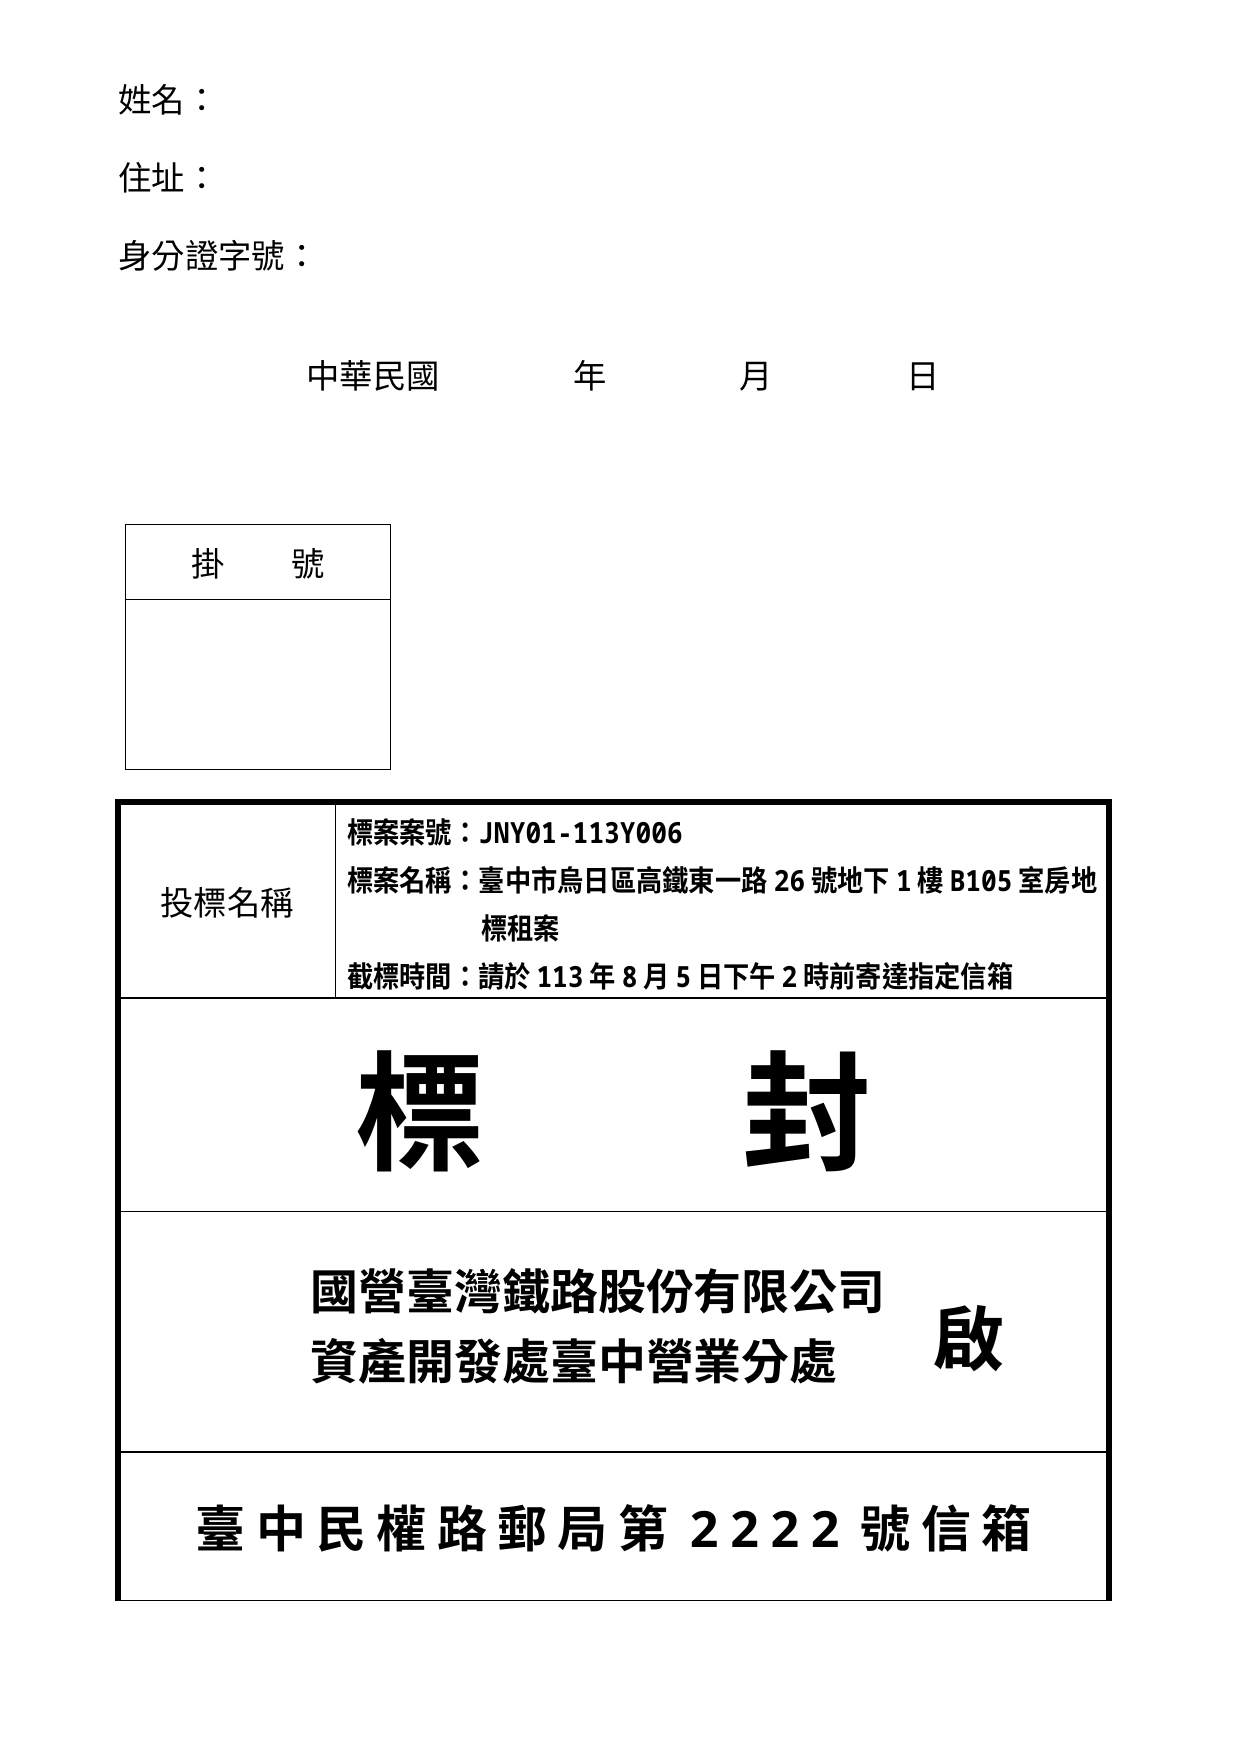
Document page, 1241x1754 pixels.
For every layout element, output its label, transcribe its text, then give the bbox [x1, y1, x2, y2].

table_header 掛 號 [126, 525, 390, 599]
table_cell 國營臺灣鐵路股份有限公司資產開發處臺中營業分處 啟 [121, 1212, 1106, 1451]
text 身分證字號： [118, 230, 1127, 278]
text 中華民國 年 月 日 [143, 335, 1102, 401]
table_header 標案案號：JNY01-113Y006 標案名稱：臺中市烏日區高鐵東一路26號地下1樓B105室房地標租案 截標時間：請於113年8月5日下午2時前寄達指定信箱 [336, 805, 1106, 997]
table_cell [126, 600, 390, 769]
table_cell 標 封 [121, 999, 1106, 1211]
table_header 投標名稱 [121, 805, 335, 997]
table_cell 臺中民權路郵局第2222號信箱 [121, 1453, 1106, 1599]
text 姓名： [118, 74, 1127, 122]
text 住址： [118, 152, 1127, 200]
